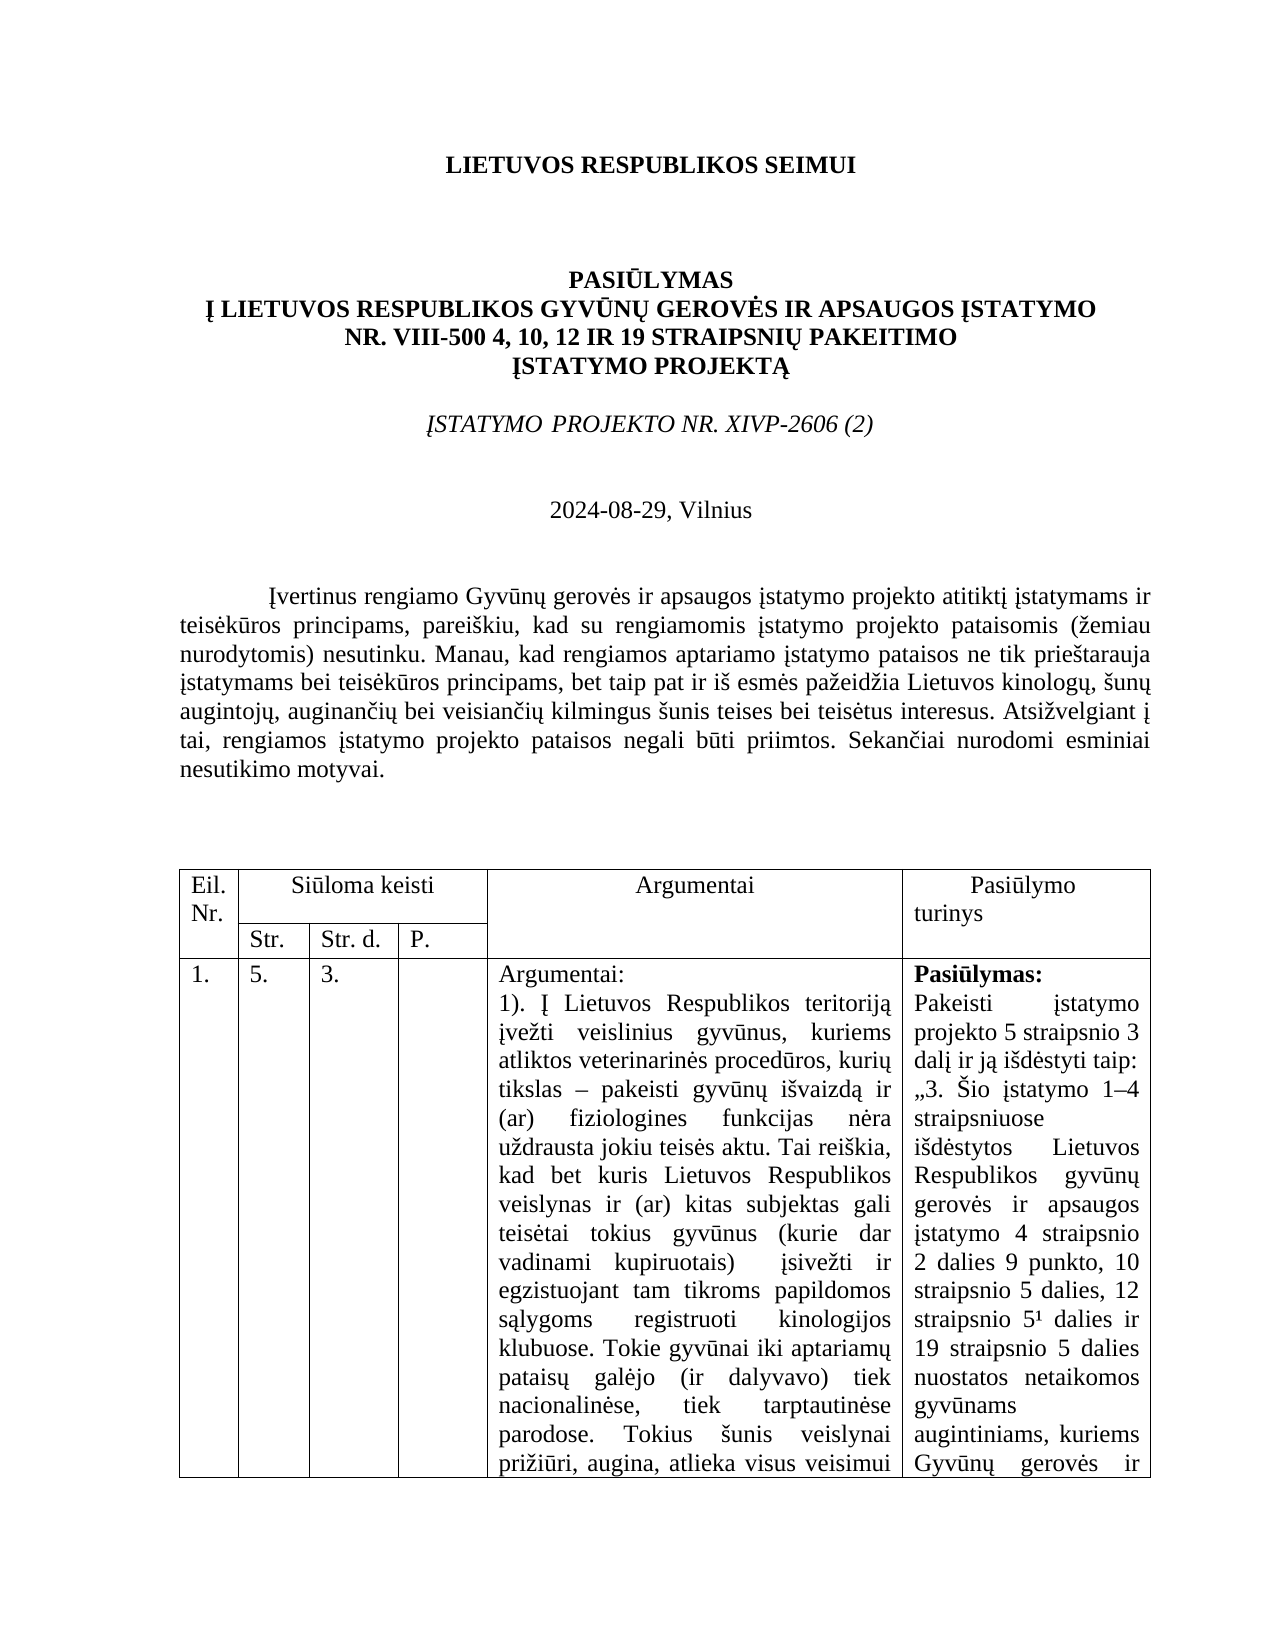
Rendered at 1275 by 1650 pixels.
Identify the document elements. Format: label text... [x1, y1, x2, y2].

table_header Argumentai [488, 870, 902, 958]
table_cell [399, 959, 487, 1477]
table_cell Pasiūlymas: Pakeisti įstatymo projekto 5 straipsnio 3 dalį ir ją išdėstyti taip: „3. Šio įstatymo 1–4 straipsniuose išdėstytos Lietuvos Respublikos gyvūnų gerovės ir apsaugos įstatymo 4 straipsnio 2 dalies 9 punkto, 10 straipsnio 5 dalies, 12 straipsnio 5¹ dalies ir 19 straipsnio 5 dalies nuostatos netaikomos gyvūnams augintiniams, kuriems Gyvūnų gerovės ir [903, 959, 1150, 1477]
table_header Eil. Nr. [180, 870, 238, 958]
table_header Siūloma keisti [239, 870, 487, 923]
table_cell Argumentai: 1). Į Lietuvos Respublikos teritoriją įvežti veislinius gyvūnus, kuriems atliktos veterinarinės procedūros, kurių tikslas – pakeisti gyvūnų išvaizdą ir (ar) fiziologines funkcijas nėra uždrausta jokiu teisės aktu. Tai reiškia, kad bet kuris Lietuvos Respublikos veislynas ir (ar) kitas subjektas gali teisėtai tokius gyvūnus (kurie dar vadinami kupiruotais) įsivežti ir egzistuojant tam tikroms papildomos sąlygoms registruoti kinologijos klubuose. Tokie gyvūnai iki aptariamų pataisų galėjo (ir dalyvavo) tiek nacionalinėse, tiek tarptautinėse parodose. Tokius šunis veislynai prižiūri, augina, atlieka visus veisimui [488, 959, 902, 1477]
table_cell Str. d. [310, 924, 398, 958]
table_cell 5. [239, 959, 309, 1477]
text Įvertinus rengiamo Gyvūnų gerovės ir apsaugos įstatymo projekto atitiktį įstatymams ir teisėkūros principams, pareiškiu, kad su rengiamomis įstatymo projekto pataisomis (žemiau nurodytomis) nesutinku. Manau, kad rengiamos aptariamo įstatymo pataisos ne tik prieštarauja įstatymams bei teisėkūros principams, bet taip pat ir iš esmės pažeidžia Lietuvos kinologų, šunų augintojų, auginančių bei veisiančių kilmingus šunis teises bei teisėtus interesus. Atsižvelgiant į tai, rengiamos įstatymo projekto pataisos negali būti priimtos. Sekančiai nurodomi esminiai nesutikimo motyvai. [179, 581, 1152, 782]
table_cell 3. [310, 959, 398, 1477]
text ĮSTATYMO PROJEKTĄ [150, 351, 1152, 380]
text ĮSTATYMO PROJEKTO NR. XIVP-2606 (2) [150, 409, 1152, 437]
text PASIŪLYMAS [150, 265, 1152, 294]
table_cell Str. [239, 924, 309, 958]
text Į LIETUVOS RESPUBLIKOS GYVŪNŲ GEROVĖS IR APSAUGOS ĮSTATYMO NR. VIII-500 4, 10, 12 IR 19 STRAIPSNIŲ PAKEITIMO [150, 294, 1152, 351]
table_header Pasiūlymo turinys [903, 870, 1150, 958]
table_cell 1. [180, 959, 238, 1477]
table_cell P. [399, 924, 487, 958]
text 2024-08-29, Vilnius [150, 495, 1152, 524]
text LIETUVOS RESPUBLIKOS SEIMUI [150, 150, 1152, 179]
